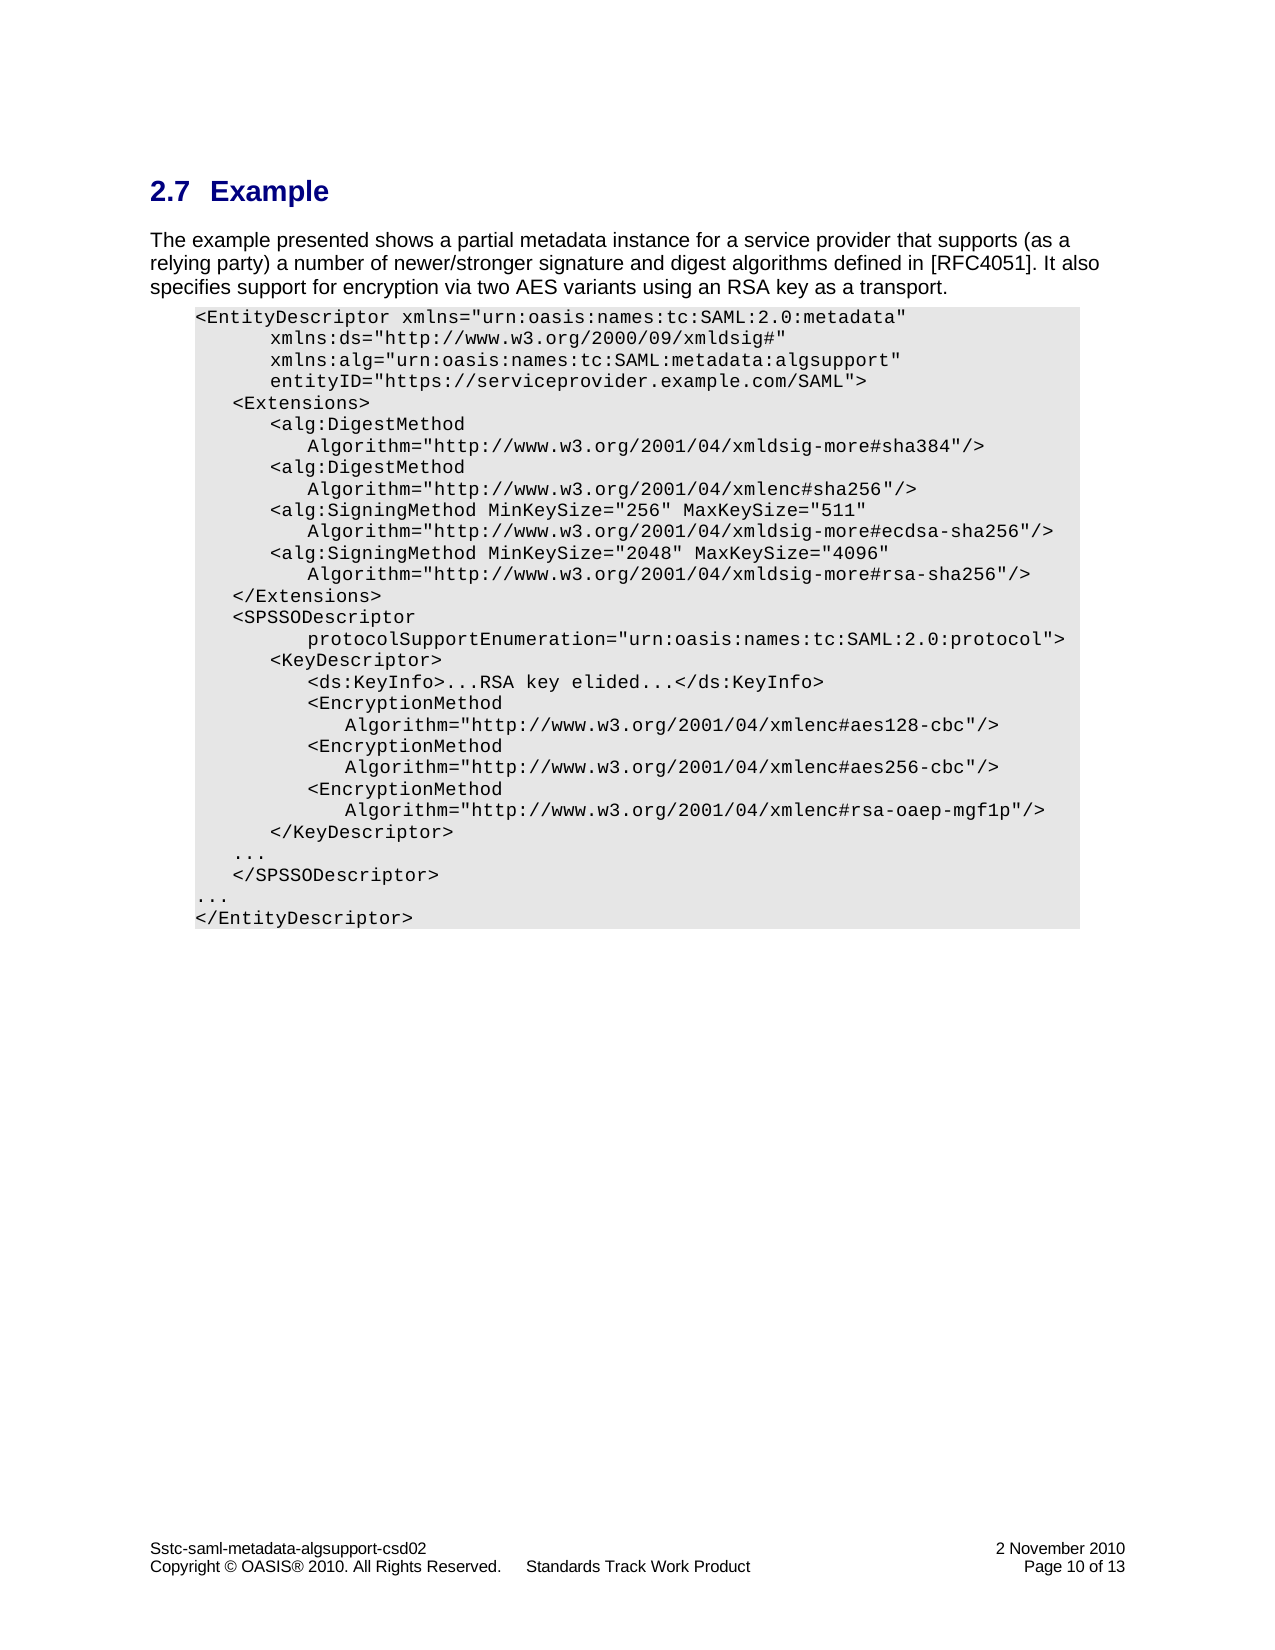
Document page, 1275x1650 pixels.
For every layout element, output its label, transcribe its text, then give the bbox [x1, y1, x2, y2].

text Algorithm="http://www.w3.org/2001/04/xmlenc#aes256-cbc"/> [195, 758, 1080, 779]
text <EncryptionMethod [195, 693, 1080, 715]
text </Extensions> [195, 586, 1080, 608]
text The example presented shows a partial metadata instance for a service provider that supports (as a relying party) a number of newer/stronger signature and digest algorithms defined in [RFC4051]. It also specifies support for encryption via two AES variants using an RSA key as a transport. [150, 228, 1125, 299]
text <ds:KeyInfo>...RSA key elided...</ds:KeyInfo> [195, 672, 1080, 693]
text <alg:DigestMethod [195, 457, 1080, 479]
text <Extensions> [195, 393, 1080, 414]
text Algorithm="http://www.w3.org/2001/04/xmldsig-more#ecdsa-sha256"/> [195, 522, 1080, 543]
text Algorithm="http://www.w3.org/2001/04/xmldsig-more#sha384"/> [195, 436, 1080, 457]
text <EncryptionMethod [195, 779, 1080, 801]
text <alg:DigestMethod [195, 414, 1080, 436]
text Algorithm="http://www.w3.org/2001/04/xmlenc#rsa-oaep-mgf1p"/> [195, 801, 1080, 822]
text Algorithm="http://www.w3.org/2001/04/xmldsig-more#rsa-sha256"/> [195, 565, 1080, 586]
text <EncryptionMethod [195, 736, 1080, 758]
subtitle Example [150, 175, 1125, 207]
text <alg:SigningMethod MinKeySize="256" MaxKeySize="511" [195, 500, 1080, 522]
text protocolSupportEnumeration="urn:oasis:names:tc:SAML:2.0:protocol"> [195, 629, 1080, 651]
text Algorithm="http://www.w3.org/2001/04/xmlenc#sha256"/> [195, 479, 1080, 500]
text <EntityDescriptor xmlns="urn:oasis:names:tc:SAML:2.0:metadata" [195, 307, 1080, 329]
text <KeyDescriptor> [195, 651, 1080, 672]
text </SPSSODescriptor> [195, 865, 1080, 887]
text entityID="https://serviceprovider.example.com/SAML"> [195, 372, 1080, 393]
text ... [195, 887, 1080, 908]
text </EntityDescriptor> [195, 908, 1080, 929]
text ... [195, 844, 1080, 865]
text xmlns:alg="urn:oasis:names:tc:SAML:metadata:algsupport" [195, 350, 1080, 372]
text </KeyDescriptor> [195, 822, 1080, 844]
text <alg:SigningMethod MinKeySize="2048" MaxKeySize="4096" [195, 543, 1080, 565]
text <SPSSODescriptor [195, 608, 1080, 629]
text xmlns:ds="http://www.w3.org/2000/09/xmldsig#" [195, 329, 1080, 350]
text Algorithm="http://www.w3.org/2001/04/xmlenc#aes128-cbc"/> [195, 715, 1080, 736]
